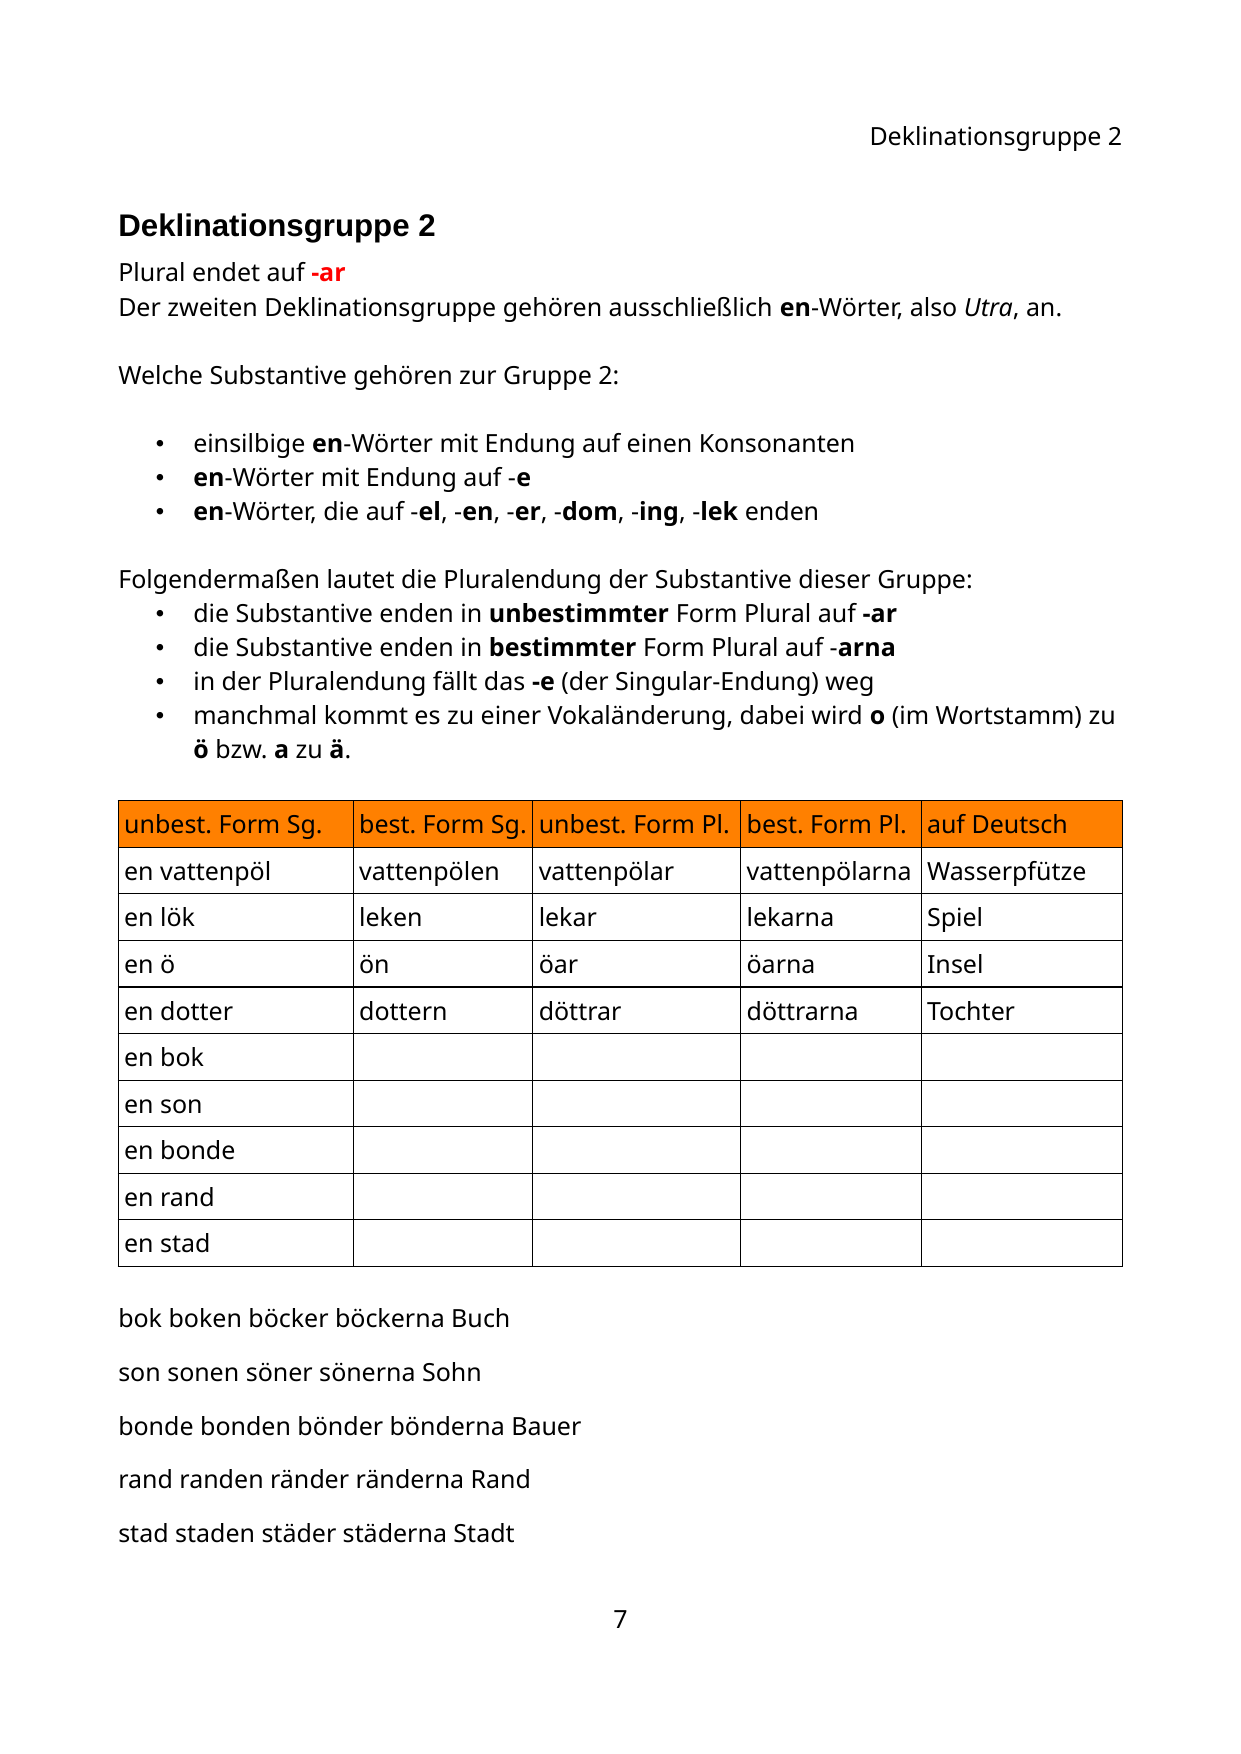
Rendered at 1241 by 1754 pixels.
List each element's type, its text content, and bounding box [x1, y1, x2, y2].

list manchmal kommt es zu einer Vokaländerung, dabei wird o (im Wortstamm) zu ö bzw. a zu ä. [156, 698, 1122, 766]
text Welche Substantive gehören zur Gruppe 2: [118, 357, 1122, 391]
table_cell lekarna [741, 894, 921, 940]
table_cell en bonde [119, 1127, 353, 1173]
table_cell lekar [533, 894, 740, 940]
table_cell [741, 1127, 921, 1173]
table_cell [922, 1081, 1122, 1126]
table_cell [741, 1174, 921, 1219]
table_cell leken [354, 894, 532, 940]
table_cell [354, 1174, 532, 1219]
table_cell [922, 1174, 1122, 1219]
table_cell [741, 1220, 921, 1266]
table_cell Tochter [922, 988, 1122, 1033]
table_cell öar [533, 941, 740, 986]
table_cell en rand [119, 1174, 353, 1219]
text Der zweiten Deklinationsgruppe gehören ausschließlich en-Wörter, also Utra, an. [118, 289, 1122, 323]
list in der Pluralendung fällt das -e (der Singular-Endung) weg [156, 664, 1122, 698]
table_cell [741, 1081, 921, 1126]
table_cell [533, 1220, 740, 1266]
text son sonen söner sönerna Sohn [118, 1354, 1122, 1389]
table_cell dottern [354, 988, 532, 1033]
table_cell [922, 1034, 1122, 1079]
table_cell en ö [119, 941, 353, 986]
table_cell [354, 1220, 532, 1266]
table_cell [354, 1127, 532, 1173]
table_cell [354, 1081, 532, 1126]
subtitle Deklinationsgruppe 2 [118, 207, 1122, 243]
table_cell Spiel [922, 894, 1122, 940]
table_cell [741, 1034, 921, 1079]
table_cell ön [354, 941, 532, 986]
table_cell [354, 1034, 532, 1079]
table_cell vattenpölarna [741, 848, 921, 893]
table_cell en vattenpöl [119, 848, 353, 893]
text bonde bonden bönder bönderna Bauer [118, 1408, 1122, 1442]
list en-Wörter mit Endung auf -e [156, 459, 1122, 493]
table_cell öarna [741, 941, 921, 986]
table_cell [922, 1127, 1122, 1173]
table_cell [533, 1034, 740, 1079]
table_header unbest. Form Sg. [119, 801, 353, 847]
table_cell [533, 1081, 740, 1126]
table_cell en dotter [119, 988, 353, 1033]
table_cell en son [119, 1081, 353, 1126]
table_cell döttrar [533, 988, 740, 1033]
table_cell Wasserpfütze [922, 848, 1122, 893]
text Plural endet auf -ar [118, 255, 1122, 289]
table_cell [922, 1220, 1122, 1266]
table_cell vattenpölen [354, 848, 532, 893]
table_cell en stad [119, 1220, 353, 1266]
text bok boken böcker böckerna Buch [118, 1301, 1122, 1335]
table_header best. Form Pl. [741, 801, 921, 847]
list die Substantive enden in unbestimmter Form Plural auf -ar [156, 596, 1122, 630]
table_cell en lök [119, 894, 353, 940]
table_cell [533, 1174, 740, 1219]
table_header auf Deutsch [922, 801, 1122, 847]
text stad staden städer städerna Stadt [118, 1516, 1122, 1550]
text Folgendermaßen lautet die Pluralendung der Substantive dieser Gruppe: [118, 562, 1122, 596]
list die Substantive enden in bestimmter Form Plural auf -arna [156, 630, 1122, 664]
table_cell [533, 1127, 740, 1173]
table_cell en bok [119, 1034, 353, 1079]
table_cell Insel [922, 941, 1122, 986]
table_header unbest. Form Pl. [533, 801, 740, 847]
list en-Wörter, die auf -el, -en, -er, -dom, -ing, -lek enden [156, 493, 1122, 528]
table_header best. Form Sg. [354, 801, 532, 847]
list einsilbige en-Wörter mit Endung auf einen Konsonanten [156, 425, 1122, 459]
table_cell vattenpölar [533, 848, 740, 893]
table_cell döttrarna [741, 988, 921, 1033]
text rand randen ränder ränderna Rand [118, 1462, 1122, 1496]
